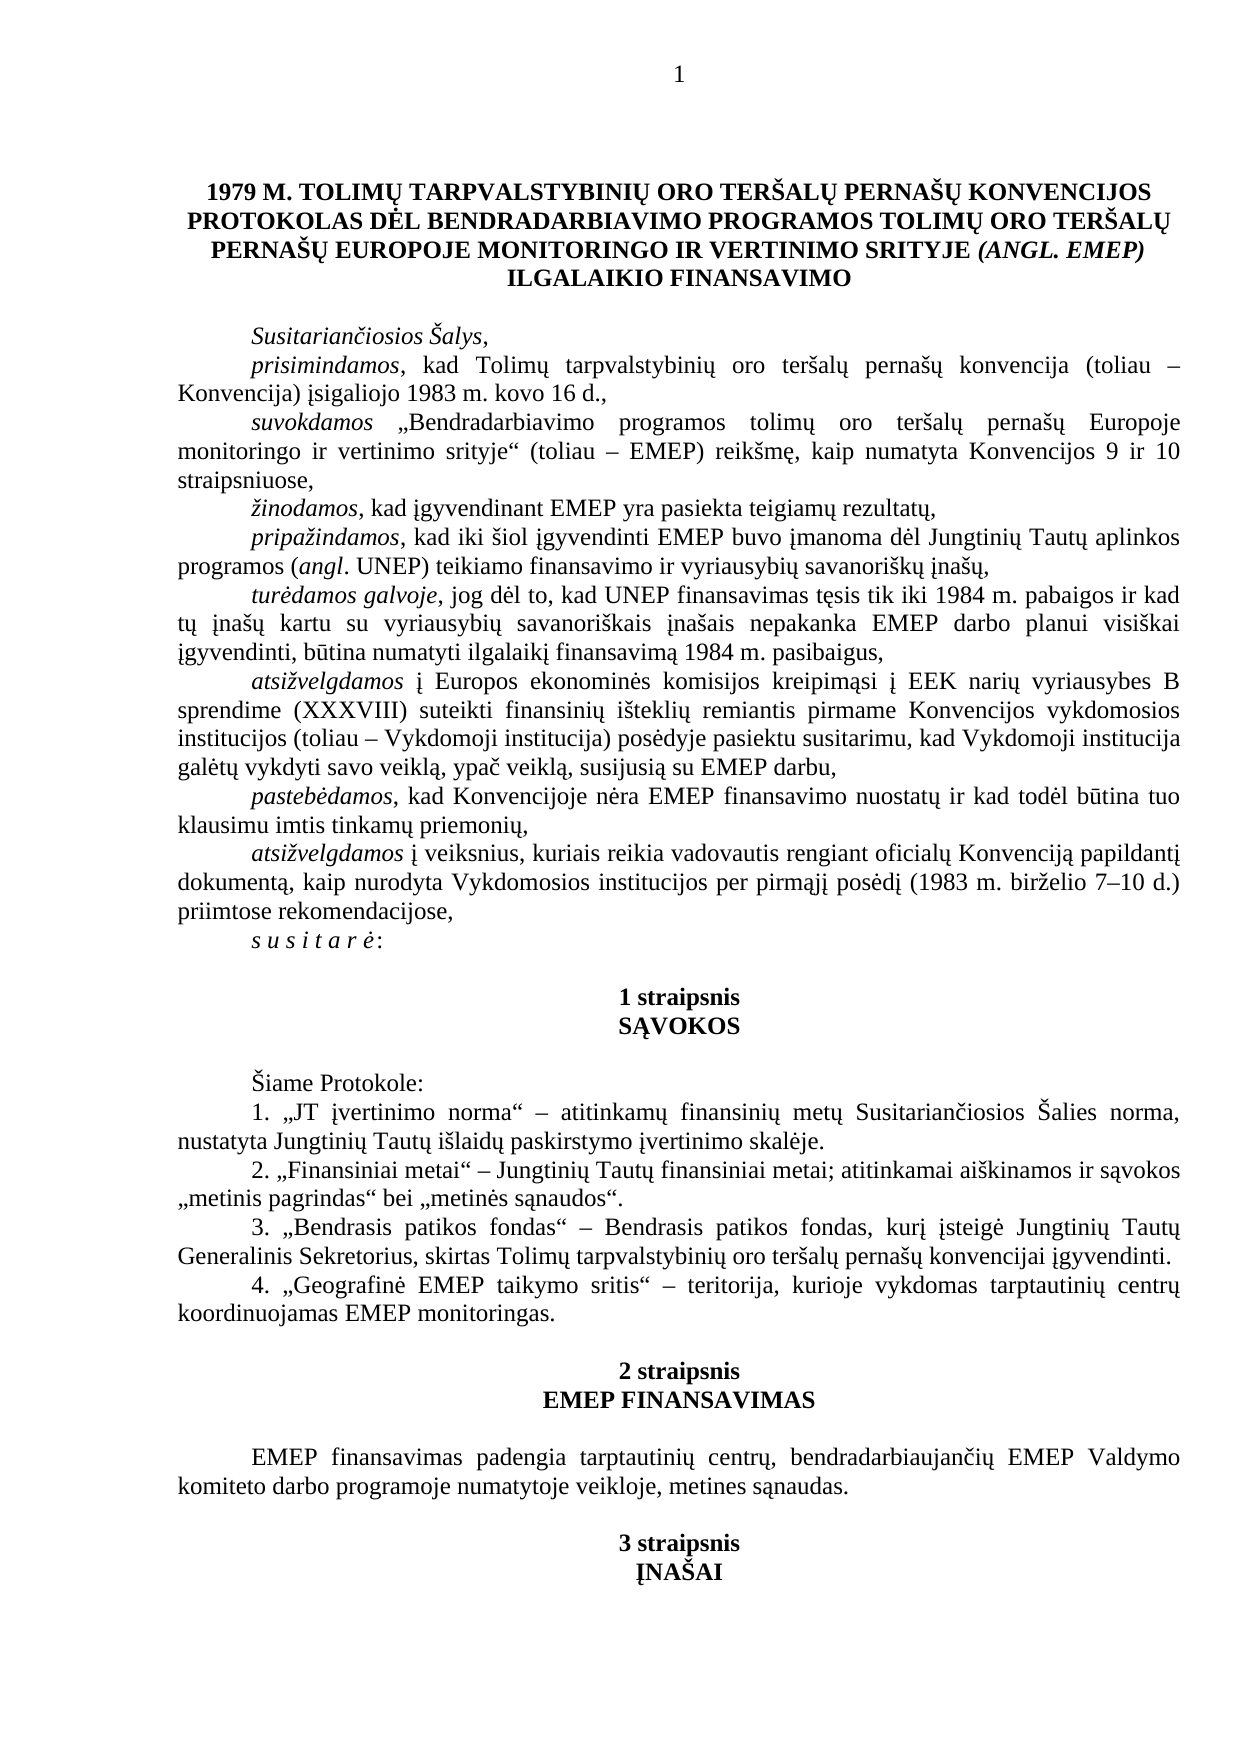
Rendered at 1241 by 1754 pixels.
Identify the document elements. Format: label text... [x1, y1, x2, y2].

text susitarė: [177, 925, 1181, 953]
text žinodamos, kad įgyvendinant EMEP yra pasiekta teigiamų rezultatų, [177, 493, 1181, 522]
text 3 straipsnis [177, 1528, 1181, 1557]
text pastebėdamos, kad Konvencijoje nėra EMEP finansavimo nuostatų ir kad todėl būtina tuo klausimu imtis tinkamų priemonių, [177, 781, 1181, 838]
text turėdamos galvoje, jog dėl to, kad UNEP finansavimas tęsis tik iki 1984 m. pabaigos ir kad tų įnašų kartu su vyriausybių savanoriškais įnašais nepakanka EMEP darbo planui visiškai įgyvendinti, būtina numatyti ilgalaikį finansavimą 1984 m. pasibaigus, [177, 580, 1181, 666]
text 4. „Geografinė EMEP taikymo sritis“ – teritorija, kurioje vykdomas tarptautinių centrų koordinuojamas EMEP monitoringas. [177, 1270, 1181, 1327]
text prisimindamos, kad Tolimų tarpvalstybinių oro teršalų pernašų konvencija (toliau – Konvencija) įsigaliojo 1983 m. kovo 16 d., [177, 350, 1181, 407]
text įnašai [177, 1557, 1181, 1586]
text emep finansavimas [177, 1385, 1181, 1413]
text pripažindamos, kad iki šiol įgyvendinti EMEP buvo įmanoma dėl Jungtinių Tautų aplinkos programos (angl. UNEP) teikiamo finansavimo ir vyriausybių savanoriškų įnašų, [177, 522, 1181, 580]
text Šiame Protokole: [177, 1068, 1181, 1097]
text 2 straipsnis [177, 1356, 1181, 1385]
text sąvokos [177, 1011, 1181, 1040]
text 2. „Finansiniai metai“ – Jungtinių Tautų finansiniai metai; atitinkamai aiškinamos ir sąvokos „metinis pagrindas“ bei „metinės sąnaudos“. [177, 1155, 1181, 1212]
text 1 straipsnis [177, 982, 1181, 1011]
text EMEP finansavimas padengia tarptautinių centrų, bendradarbiaujančių EMEP Valdymo komiteto darbo programoje numatytoje veikloje, metines sąnaudas. [177, 1442, 1181, 1500]
text atsižvelgdamos į Europos ekonominės komisijos kreipimąsi į EEK narių vyriausybes B sprendime (XXXVIII) suteikti finansinių išteklių remiantis pirmame Konvencijos vykdomosios institucijos (toliau – Vykdomoji institucija) posėdyje pasiektu susitarimu, kad Vykdomoji institucija galėtų vykdyti savo veiklą, ypač veiklą, susijusią su EMEP darbu, [177, 666, 1181, 781]
text atsižvelgdamos į veiksnius, kuriais reikia vadovautis rengiant oficialų Konvenciją papildantį dokumentą, kaip nurodyta Vykdomosios institucijos per pirmąjį posėdį (1983 m. birželio 7–10 d.) priimtose rekomendacijose, [177, 838, 1181, 925]
text 1. „JT įvertinimo norma“ – atitinkamų finansinių metų Susitariančiosios Šalies norma, nustatyta Jungtinių Tautų išlaidų paskirstymo įvertinimo skalėje. [177, 1097, 1181, 1155]
text 1979 M. TOLIMŲ TARPVALSTYBINIŲ ORO TERŠALŲ PERNAŠŲ KONVENCIJOS PROTOKOLAS DĖL BENDRADARBIAVIMO PROGRAMOS TOLIMŲ ORO TERŠALŲ PERNAŠŲ EUROPOJE MONITORINGO IR VERTINIMO SRITYJE (angl. EMEP) ILGALAIKIO FINANSAVIMO [177, 177, 1181, 292]
text Susitariančiosios Šalys, [177, 321, 1181, 350]
text 3. „Bendrasis patikos fondas“ – Bendrasis patikos fondas, kurį įsteigė Jungtinių Tautų Generalinis Sekretorius, skirtas Tolimų tarpvalstybinių oro teršalų pernašų konvencijai įgyvendinti. [177, 1212, 1181, 1270]
text suvokdamos „Bendradarbiavimo programos tolimų oro teršalų pernašų Europoje monitoringo ir vertinimo srityje“ (toliau – EMEP) reikšmę, kaip numatyta Konvencijos 9 ir 10 straipsniuose, [177, 407, 1181, 493]
